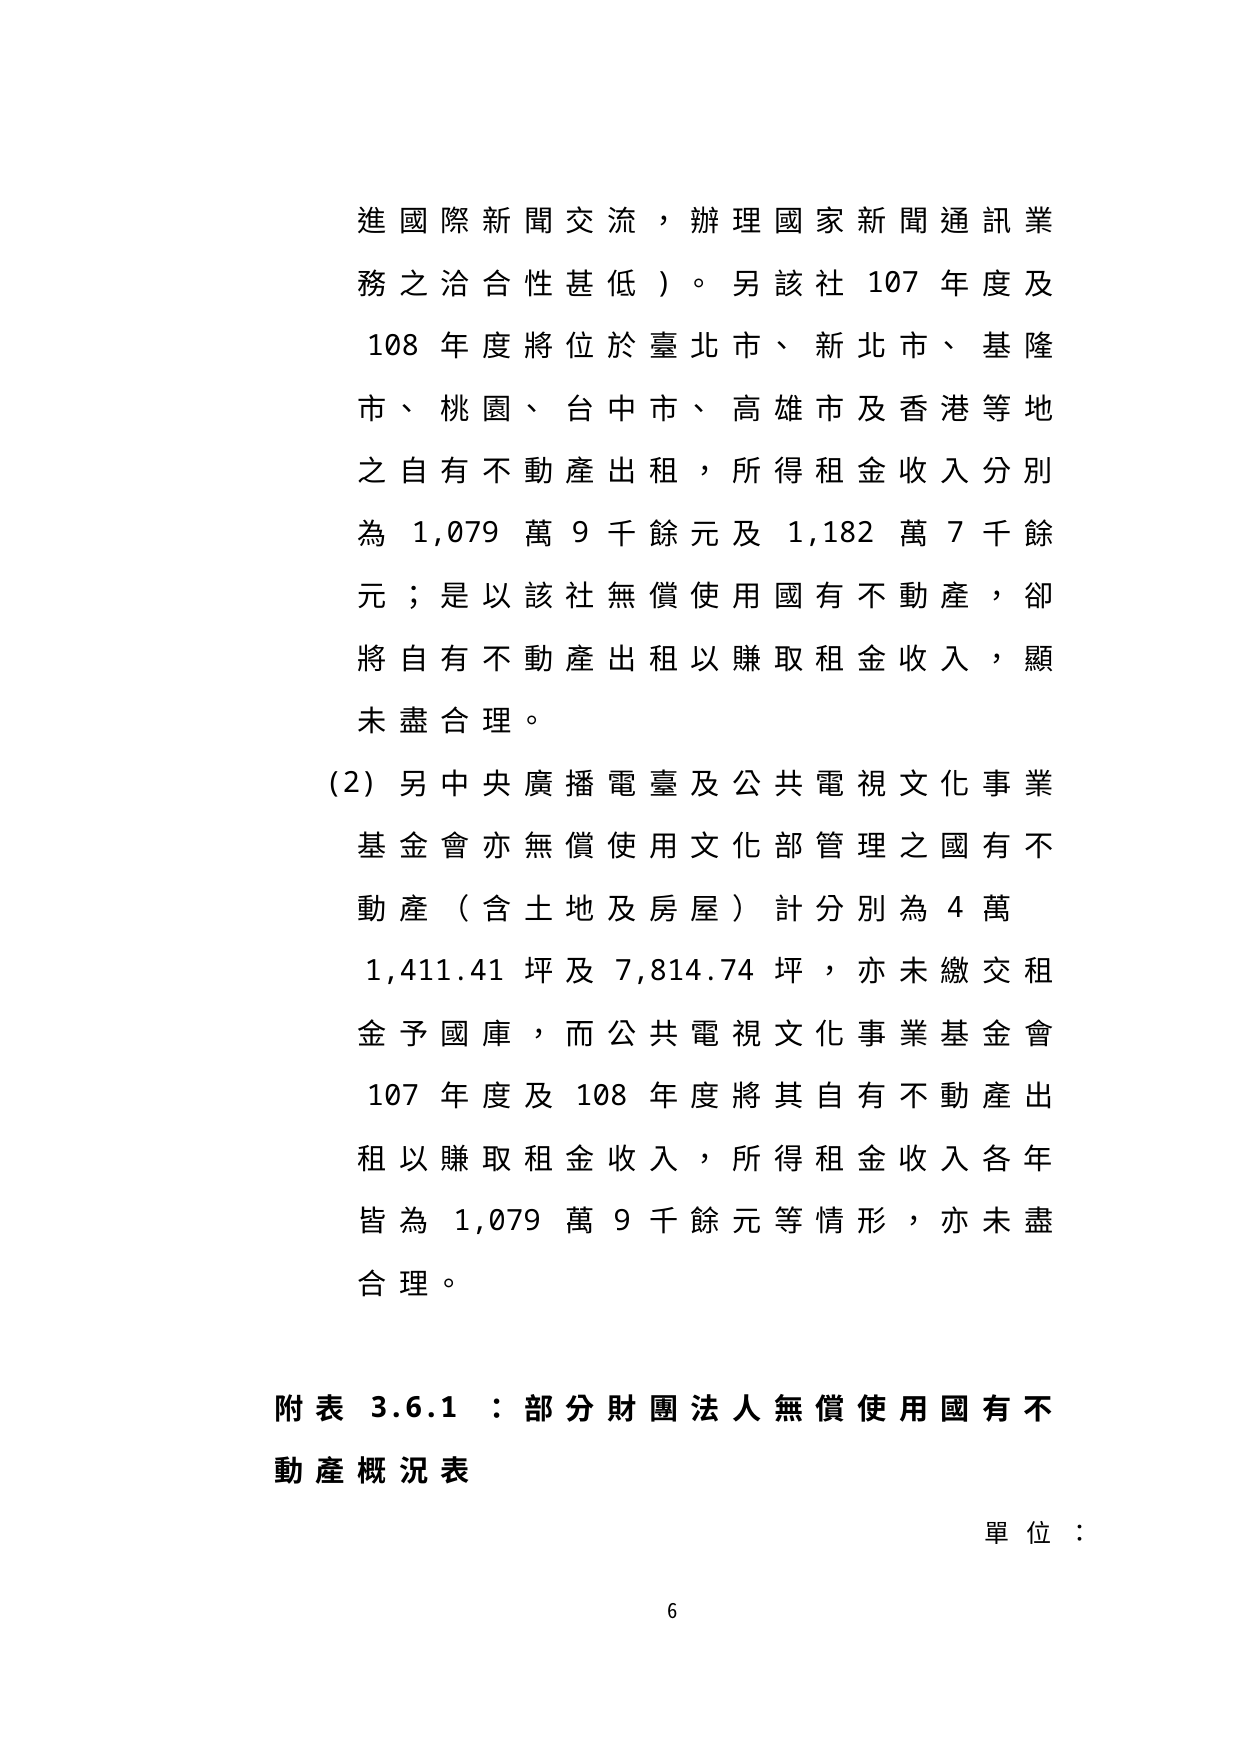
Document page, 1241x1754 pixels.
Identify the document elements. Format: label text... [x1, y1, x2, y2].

text 單位：坪；新台幣千元 [182, 1490, 1059, 1552]
text (2)另中央廣播電臺及公共電視文化事業基金會亦無償使用文化部管理之國有不動產（含土地及房屋）計分別為4萬1,411.41坪及7,814.74坪，亦未繳交租金予國庫，而公共電視文化事業基金會107年度及108年度將其自有不動產出租以賺取租金收入，所得租金收入各年皆為1,079萬9千餘元等情形，亦未盡合理。 [302, 740, 1059, 1302]
text 進國際新聞交流，辦理國家新聞通訊業務之洽合性甚低)。另該社107年度及108年度將位於臺北市、新北市、基隆市、桃園、台中市、高雄市及香港等地之自有不動產出租，所得租金收入分別為1,079萬9千餘元及1,182萬7千餘元；是以該社無償使用國有不動產，卻將自有不動產出租以賺取租金收入，顯未盡合理。 [302, 177, 1059, 740]
text 附表3.6.1：部分財團法人無償使用國有不動產概況表 [241, 1365, 1059, 1490]
